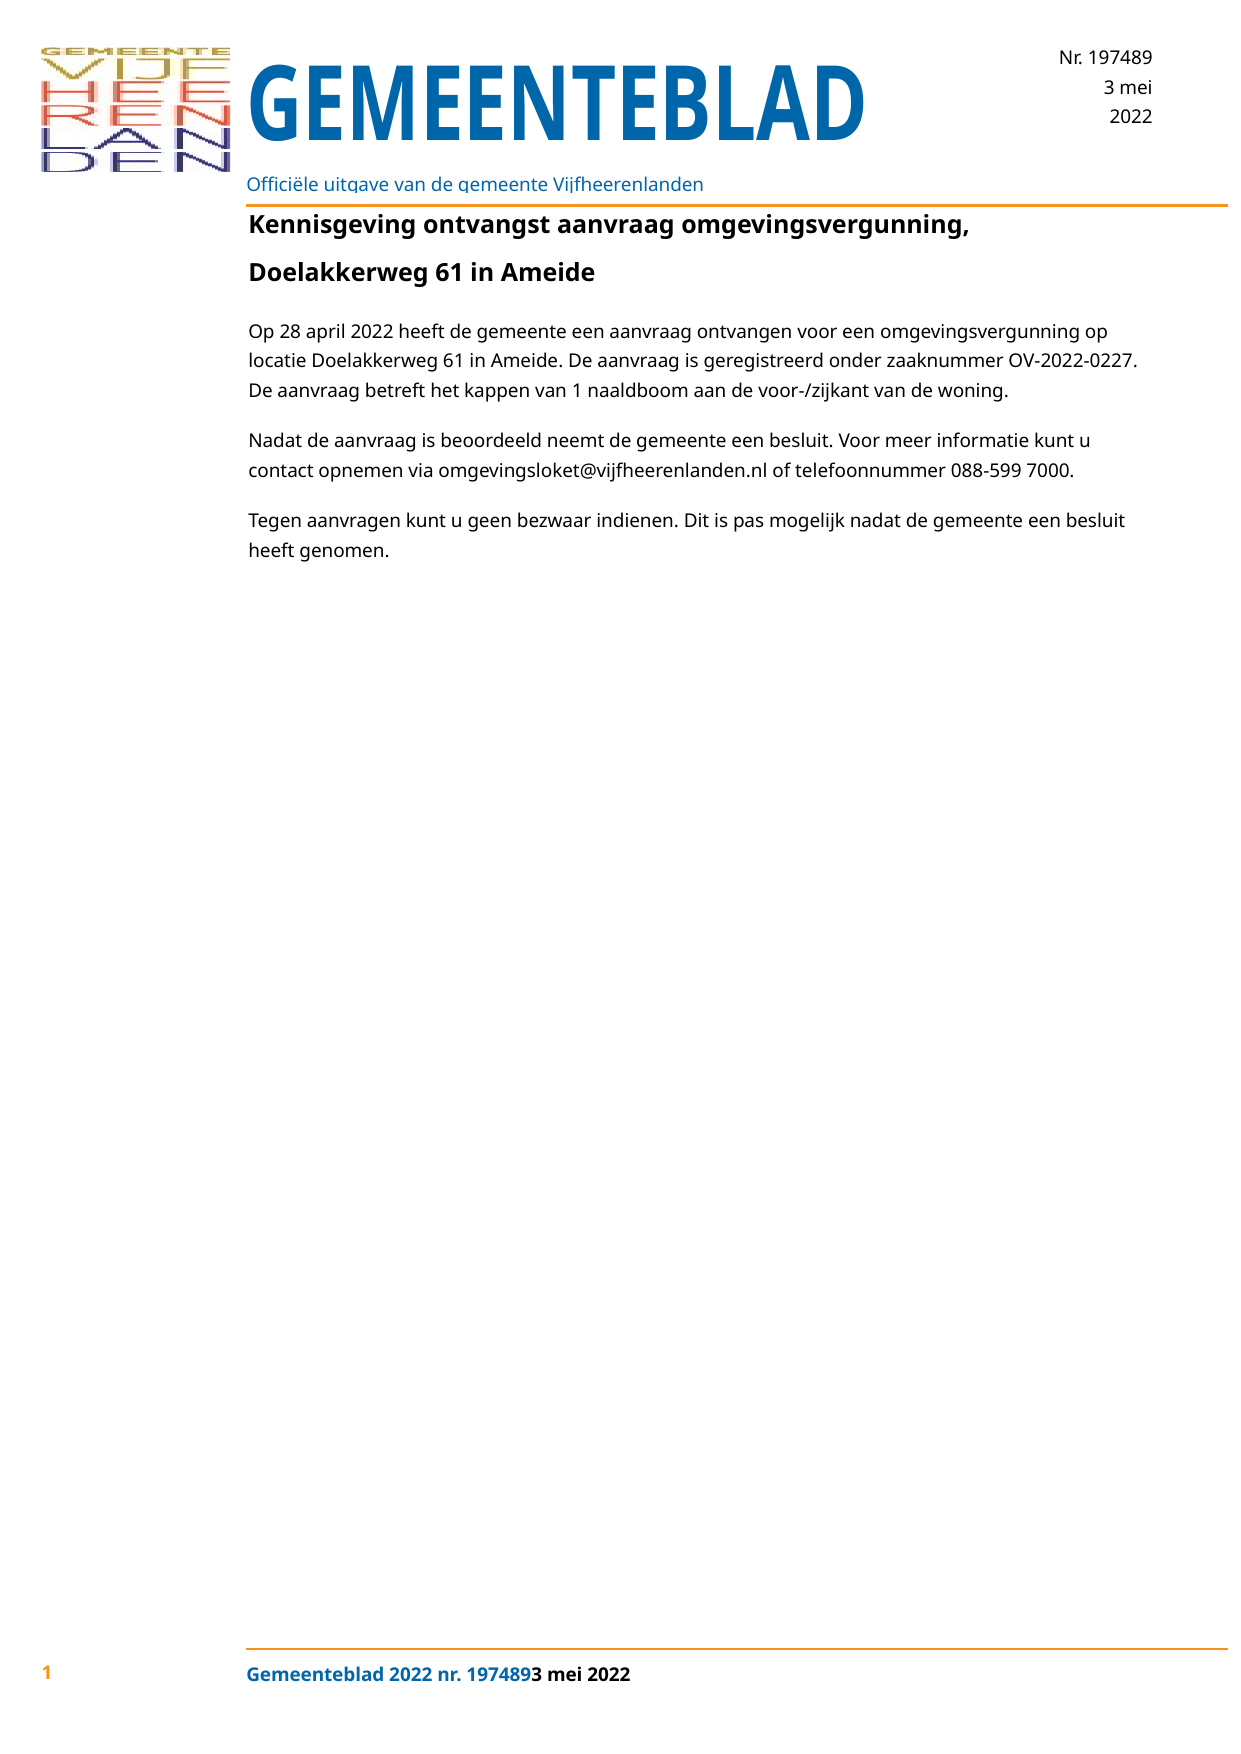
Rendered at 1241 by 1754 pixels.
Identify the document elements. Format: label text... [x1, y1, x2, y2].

picture [41, 47, 231, 172]
text Op 28 april 2022 heeft de gemeente een aanvraag ontvangen voor een omgevingsvergunning op locatie Doelakkerweg 61 in Ameide. De aanvraag is geregistreerd onder zaaknummer OV-2022-0227. De aanvraag betreft het kappen van 1 naaldboom aan de voor-/zijkant van de woning. [248, 318, 1152, 403]
text Nadat de aanvraag is beoordeeld neemt de gemeente een besluit. Voor meer informatie kunt u contact opnemen via omgevingsloket@vijfheerenlanden.nl of telefoonnummer 088-599 7000. [248, 427, 1152, 483]
text Kennisgeving ontvangst aanvraag omgevingsvergunning, Doelakkerweg 61 in Ameide [248, 207, 1152, 288]
text Tegen aanvragen kunt u geen bezwaar indienen. Dit is pas mogelijk nadat de gemeente een besluit heeft genomen. [248, 507, 1152, 563]
